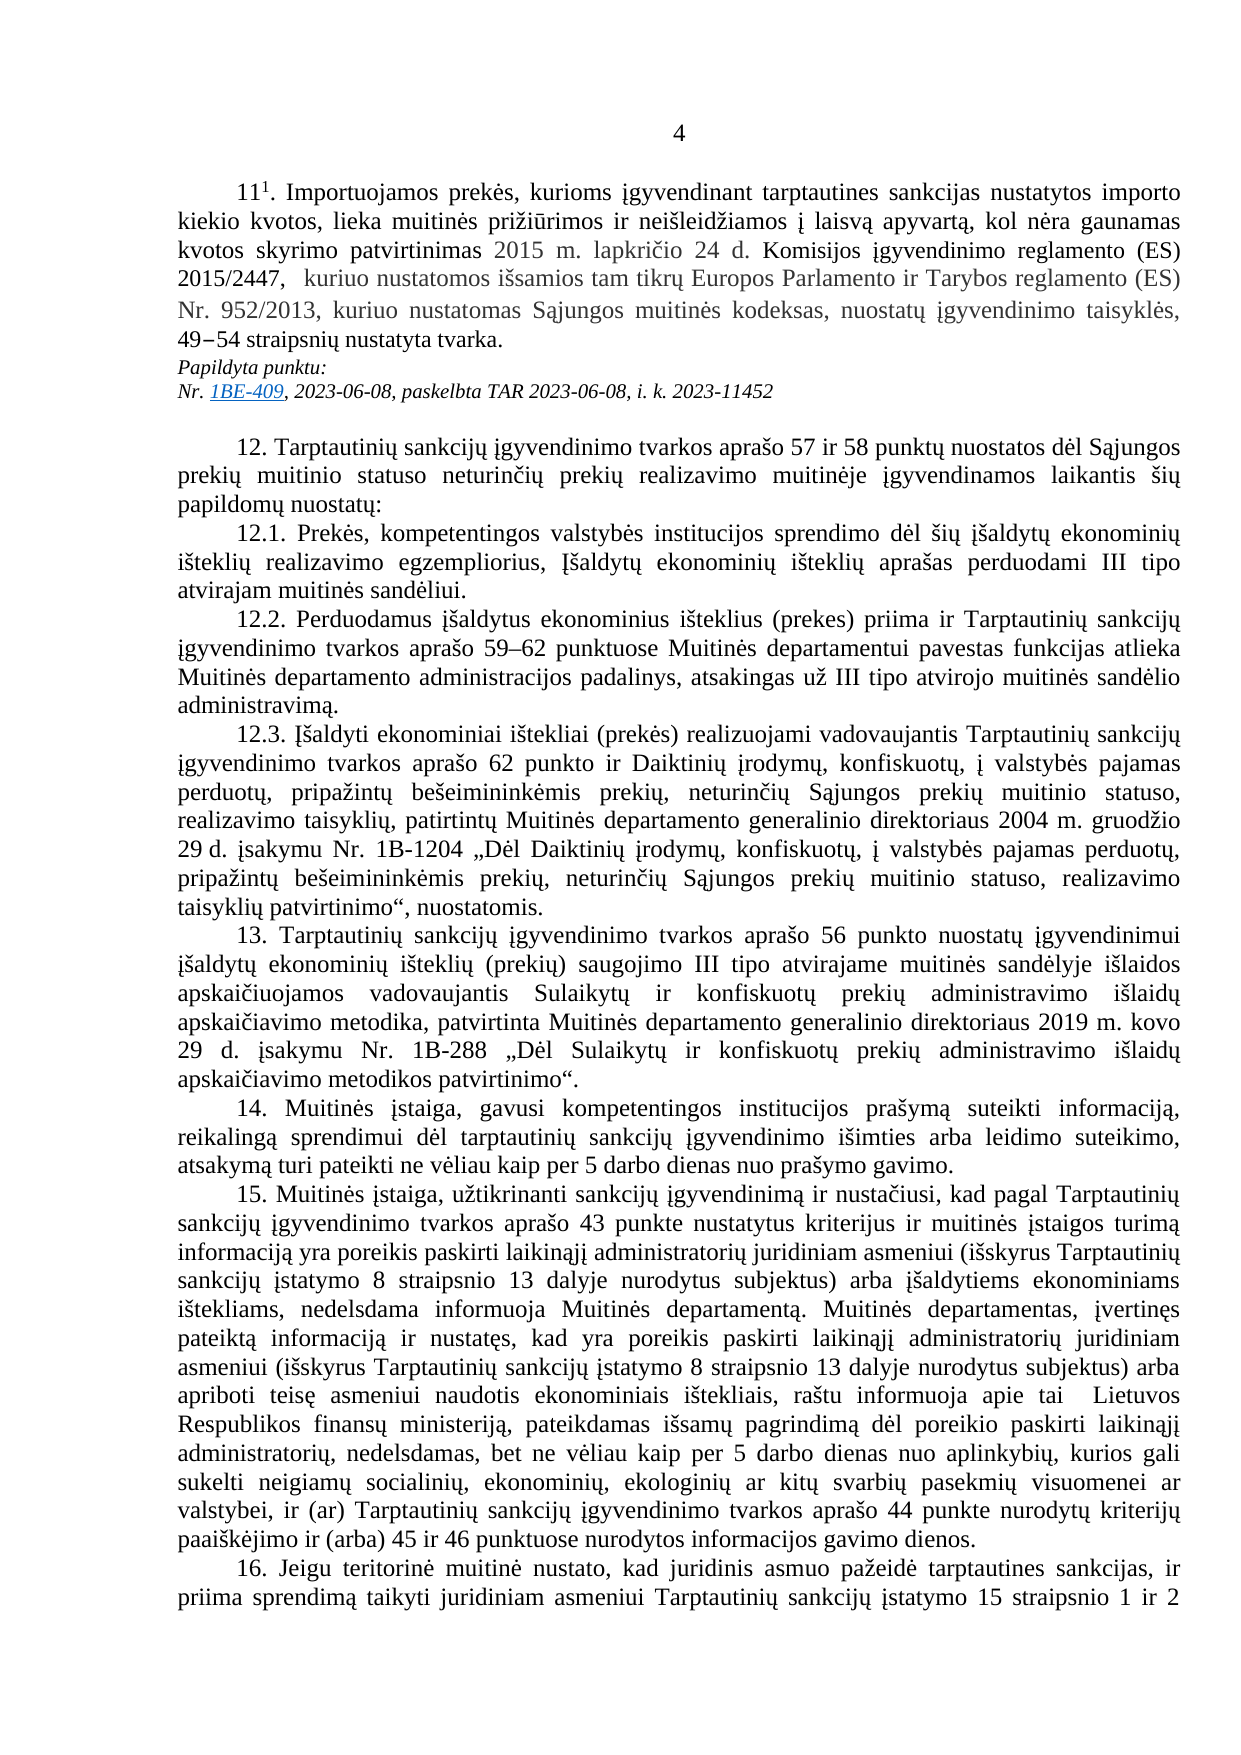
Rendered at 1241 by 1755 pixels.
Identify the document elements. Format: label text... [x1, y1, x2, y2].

text 12.2. Perduodamus įšaldytus ekonominius išteklius (prekes) priima ir Tarptautinių sankcijų įgyvendinimo tvarkos aprašo 59–62 punktuose Muitinės departamentui pavestas funkcijas atlieka Muitinės departamento administracijos padalinys, atsakingas už III tipo atvirojo muitinės sandėlio administravimą. [177, 604, 1181, 719]
text Papildyta punktu: [177, 355, 1181, 379]
text 111. Importuojamos prekės, kurioms įgyvendinant tarptautines sankcijas nustatytos importo kiekio kvotos, lieka muitinės prižiūrimos ir neišleidžiamos į laisvą apyvartą, kol nėra gaunamas kvotos skyrimo patvirtinimas 2015 m. lapkričio 24 d. Komisijos įgyvendinimo reglamento (ES) 2015/2447, kuriuo nustatomos išsamios tam tikrų Europos Parlamento ir Tarybos reglamento (ES) Nr. 952/2013, kuriuo nustatomas Sąjungos muitinės kodeksas, nuostatų įgyvendinimo taisyklės, 49–54 straipsnių nustatyta tvarka. [177, 177, 1181, 355]
text Nr. 1BE-409, 2023-06-08, paskelbta TAR 2023-06-08, i. k. 2023-11452 [177, 379, 1181, 403]
text 12.3. Įšaldyti ekonominiai ištekliai (prekės) realizuojami vadovaujantis Tarptautinių sankcijų įgyvendinimo tvarkos aprašo 62 punkto ir Daiktinių įrodymų, konfiskuotų, į valstybės pajamas perduotų, pripažintų bešeimininkėmis prekių, neturinčių Sąjungos prekių muitinio statuso, realizavimo taisyklių, patirtintų Muitinės departamento generalinio direktoriaus 2004 m. gruodžio 29 d. įsakymu Nr. 1B-1204 „Dėl Daiktinių įrodymų, konfiskuotų, į valstybės pajamas perduotų, pripažintų bešeimininkėmis prekių, neturinčių Sąjungos prekių muitinio statuso, realizavimo taisyklių patvirtinimo“, nuostatomis. [177, 719, 1181, 921]
text 13. Tarptautinių sankcijų įgyvendinimo tvarkos aprašo 56 punkto nuostatų įgyvendinimui įšaldytų ekonominių išteklių (prekių) saugojimo III tipo atvirajame muitinės sandėlyje išlaidos apskaičiuojamos vadovaujantis Sulaikytų ir konfiskuotų prekių administravimo išlaidų apskaičiavimo metodika, patvirtinta Muitinės departamento generalinio direktoriaus 2019 m. kovo 29 d. įsakymu Nr. 1B-288 „Dėl Sulaikytų ir konfiskuotų prekių administravimo išlaidų apskaičiavimo metodikos patvirtinimo“. [177, 921, 1181, 1093]
text 14. Muitinės įstaiga, gavusi kompetentingos institucijos prašymą suteikti informaciją, reikalingą sprendimui dėl tarptautinių sankcijų įgyvendinimo išimties arba leidimo suteikimo, atsakymą turi pateikti ne vėliau kaip per 5 darbo dienas nuo prašymo gavimo. [177, 1093, 1181, 1179]
text 16. Jeigu teritorinė muitinė nustato, kad juridinis asmuo pažeidė tarptautines sankcijas, ir priima sprendimą taikyti juridiniam asmeniui Tarptautinių sankcijų įstatymo 15 straipsnio 1 ir 2 [177, 1553, 1181, 1611]
text 12.1. Prekės, kompetentingos valstybės institucijos sprendimo dėl šių įšaldytų ekonominių išteklių realizavimo egzempliorius, Įšaldytų ekonominių išteklių aprašas perduodami III tipo atvirajam muitinės sandėliui. [177, 518, 1181, 604]
text 12. Tarptautinių sankcijų įgyvendinimo tvarkos aprašo 57 ir 58 punktų nuostatos dėl Sąjungos prekių muitinio statuso neturinčių prekių realizavimo muitinėje įgyvendinamos laikantis šių papildomų nuostatų: [177, 432, 1181, 518]
text 15. Muitinės įstaiga, užtikrinanti sankcijų įgyvendinimą ir nustačiusi, kad pagal Tarptautinių sankcijų įgyvendinimo tvarkos aprašo 43 punkte nustatytus kriterijus ir muitinės įstaigos turimą informaciją yra poreikis paskirti laikinąjį administratorių juridiniam asmeniui (išskyrus Tarptautinių sankcijų įstatymo 8 straipsnio 13 dalyje nurodytus subjektus) arba įšaldytiems ekonominiams ištekliams, nedelsdama informuoja Muitinės departamentą. Muitinės departamentas, įvertinęs pateiktą informaciją ir nustatęs, kad yra poreikis paskirti laikinąjį administratorių juridiniam asmeniui (išskyrus Tarptautinių sankcijų įstatymo 8 straipsnio 13 dalyje nurodytus subjektus) arba apriboti teisę asmeniui naudotis ekonominiais ištekliais, raštu informuoja apie tai Lietuvos Respublikos finansų ministeriją, pateikdamas išsamų pagrindimą dėl poreikio paskirti laikinąjį administratorių, nedelsdamas, bet ne vėliau kaip per 5 darbo dienas nuo aplinkybių, kurios gali sukelti neigiamų socialinių, ekonominių, ekologinių ar kitų svarbių pasekmių visuomenei ar valstybei, ir (ar) Tarptautinių sankcijų įgyvendinimo tvarkos aprašo 44 punkte nurodytų kriterijų paaiškėjimo ir (arba) 45 ir 46 punktuose nurodytos informacijos gavimo dienos. [177, 1179, 1181, 1553]
